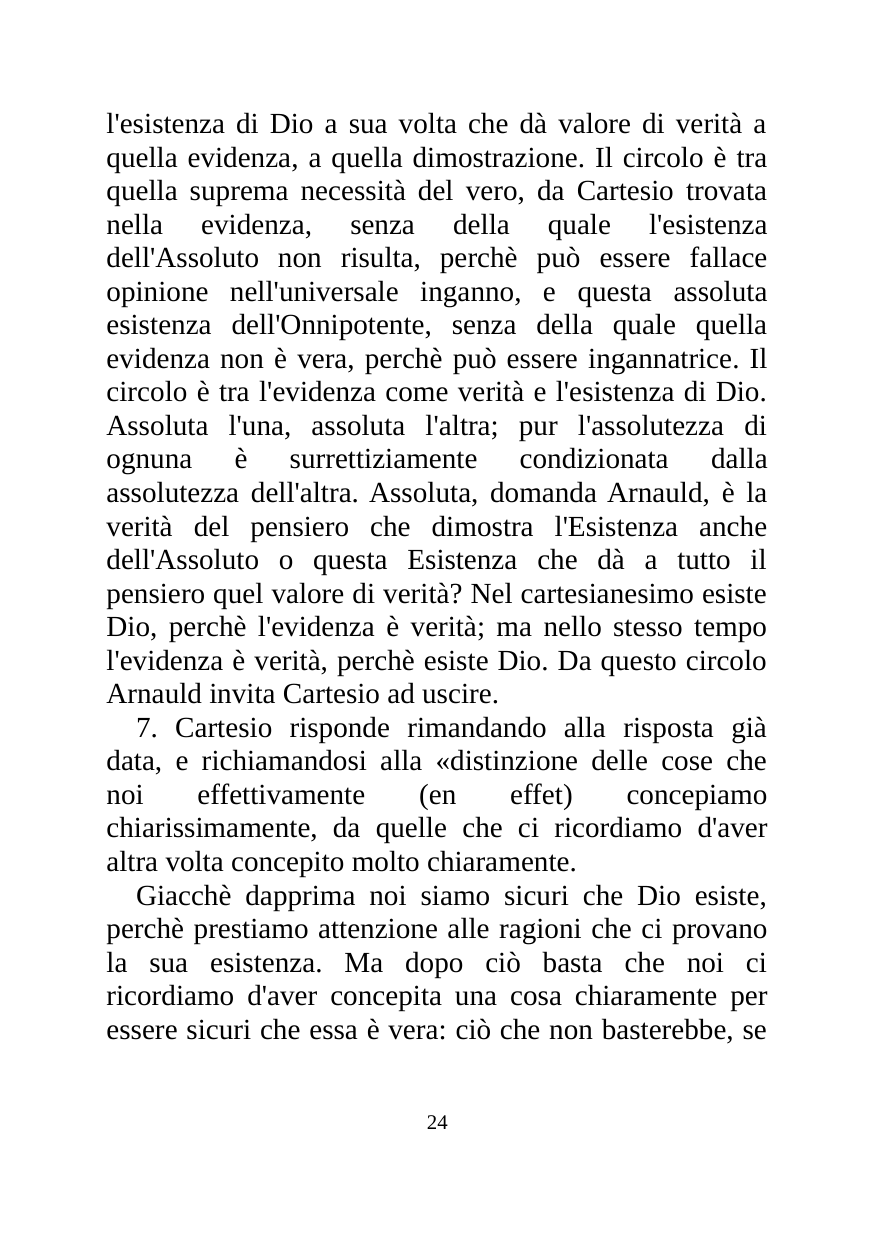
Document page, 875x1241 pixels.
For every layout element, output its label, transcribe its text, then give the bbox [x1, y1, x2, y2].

text l'esistenza di Dio a sua volta che dà valore di verità a quella evidenza, a quella dimostrazione. Il circolo è tra quella suprema necessità del vero, da Cartesio trovata nella evidenza, senza della quale l'esistenza dell'Assoluto non risulta, perchè può essere fallace opinione nell'universale inganno, e questa assoluta esistenza dell'Onnipotente, senza della quale quella evidenza non è vera, perchè può essere ingannatrice. Il circolo è tra l'evidenza come verità e l'esistenza di Dio. Assoluta l'una, assoluta l'altra; pur l'assolutezza di ognuna è surrettiziamente condizionata dalla assolutezza dell'altra. Assoluta, domanda Arnauld, è la verità del pensiero che dimostra l'Esistenza anche dell'Assoluto o questa Esistenza che dà a tutto il pensiero quel valore di verità? Nel cartesianesimo esiste Dio, perchè l'evidenza è verità; ma nello stesso tempo l'evidenza è verità, perchè esiste Dio. Da questo circolo Arnauld invita Cartesio ad uscire. [106, 106, 768, 710]
text 7. Cartesio risponde rimandando alla risposta già data, e richiamandosi alla «distinzione delle cose che noi effettivamente (en effet) concepiamo chiarissimamente, da quelle che ci ricordiamo d'aver altra volta concepito molto chiaramente. [106, 710, 768, 878]
text Giacchè dapprima noi siamo sicuri che Dio esiste, perchè prestiamo attenzione alle ragioni che ci provano la sua esistenza. Ma dopo ciò basta che noi ci ricordiamo d'aver concepita una cosa chiaramente per essere sicuri che essa è vera: ciò che non basterebbe, se [106, 878, 768, 1045]
